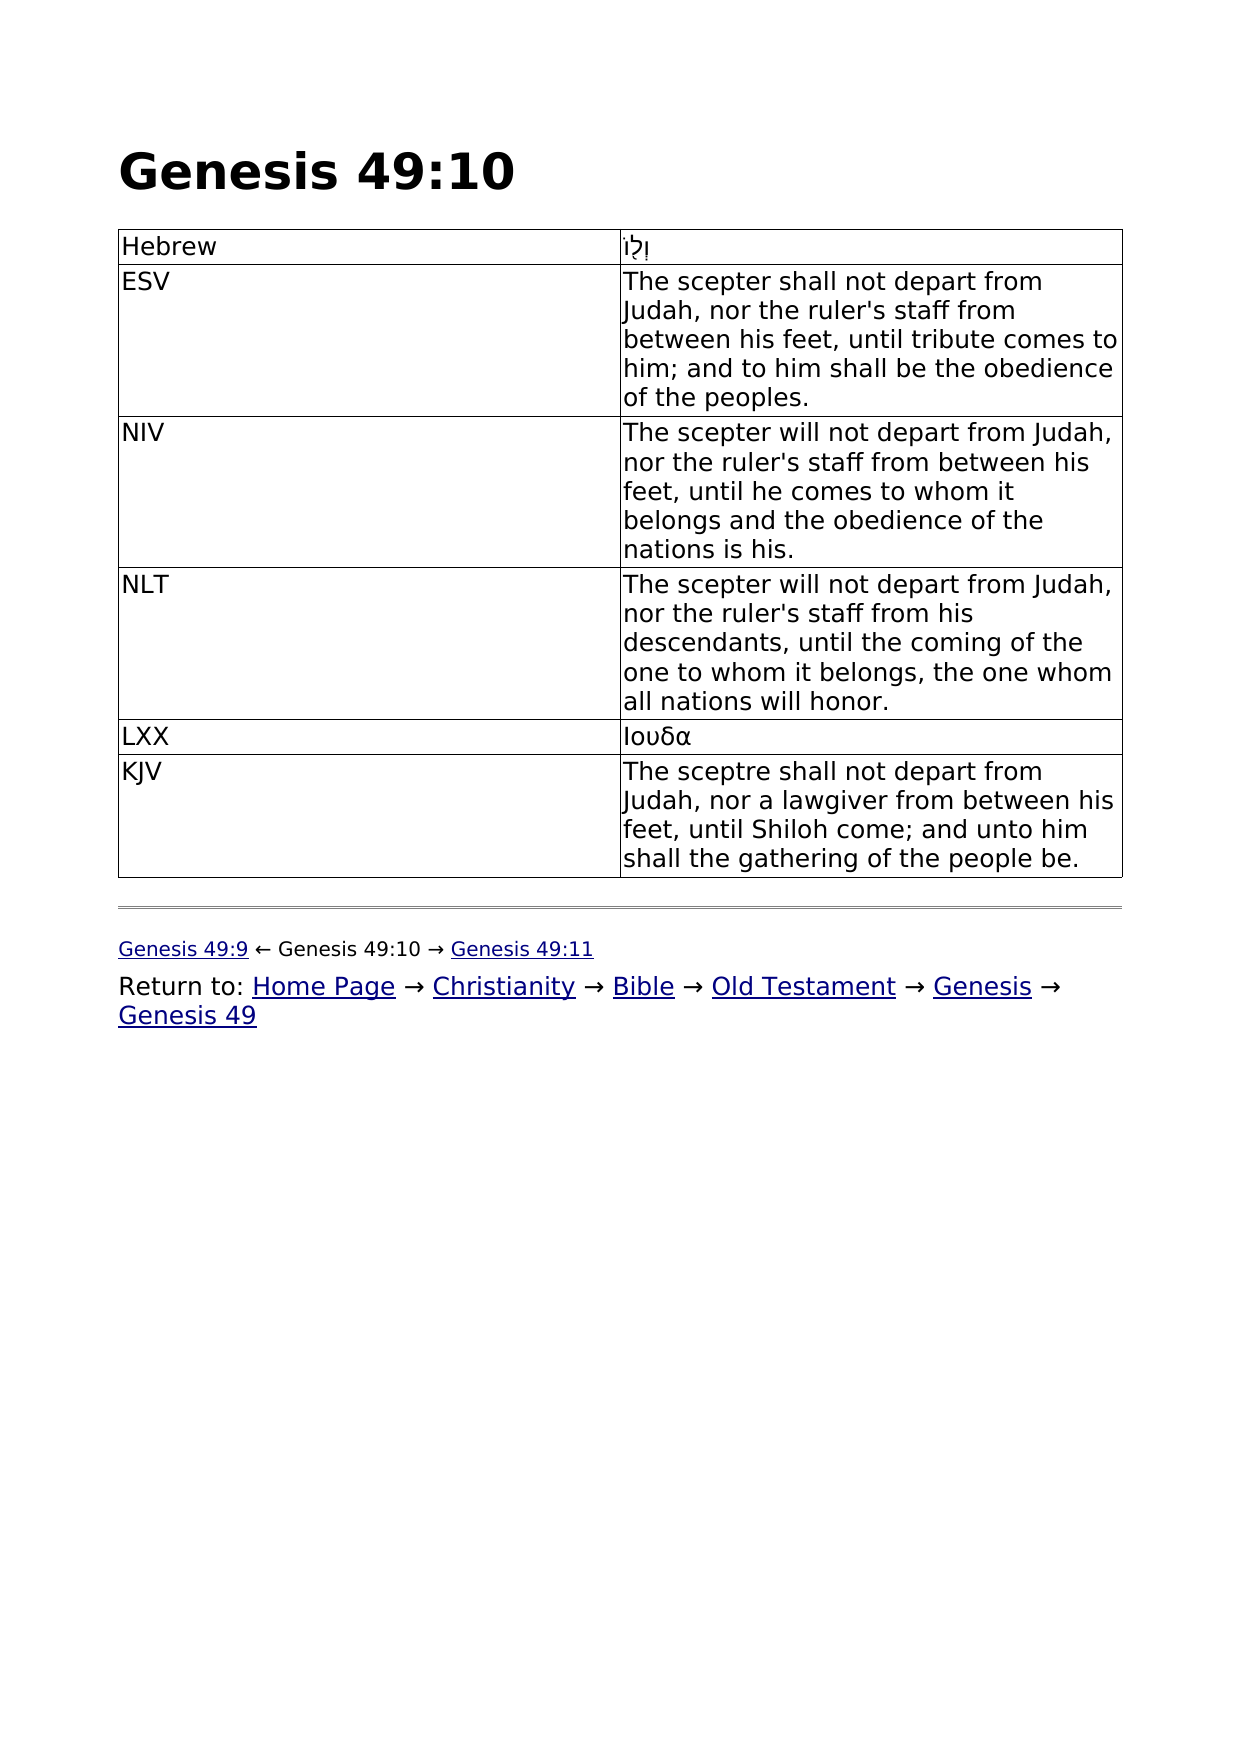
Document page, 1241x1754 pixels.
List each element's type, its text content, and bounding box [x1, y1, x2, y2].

text Genesis 49:9 ← Genesis 49:10 → Genesis 49:11 [118, 938, 1122, 972]
table_cell The scepter shall not depart from Judah, nor the ruler's staff from between his feet, until tribute comes to him; and to him shall be the obedience of the peoples. [621, 265, 1122, 416]
subtitle Genesis 49:10 [118, 143, 1122, 201]
table_cell NLT [119, 568, 620, 719]
table_cell The sceptre shall not depart from Judah, nor a lawgiver from between his feet, until Shiloh come; and unto him shall the gathering of the people be. [621, 755, 1122, 877]
table_header Hebrew [119, 230, 620, 264]
table_cell LXX [119, 720, 620, 754]
table_header וְל֖וֹ [621, 230, 1122, 264]
table_cell ESV [119, 265, 620, 416]
table_cell The scepter will not depart from Judah, nor the ruler's staff from between his feet, until he comes to whom it belongs and the obedience of the nations is his. [621, 417, 1122, 567]
table_cell NIV [119, 417, 620, 567]
table_cell Ιουδα [621, 720, 1122, 754]
table_cell The scepter will not depart from Judah, nor the ruler's staff from his descendants, until the coming of the one to whom it belongs, the one whom all nations will honor. [621, 568, 1122, 719]
table_cell KJV [119, 755, 620, 877]
text Return to: Home Page → Christianity → Bible → Old Testament → Genesis → Genesis 49 [118, 972, 1122, 1030]
